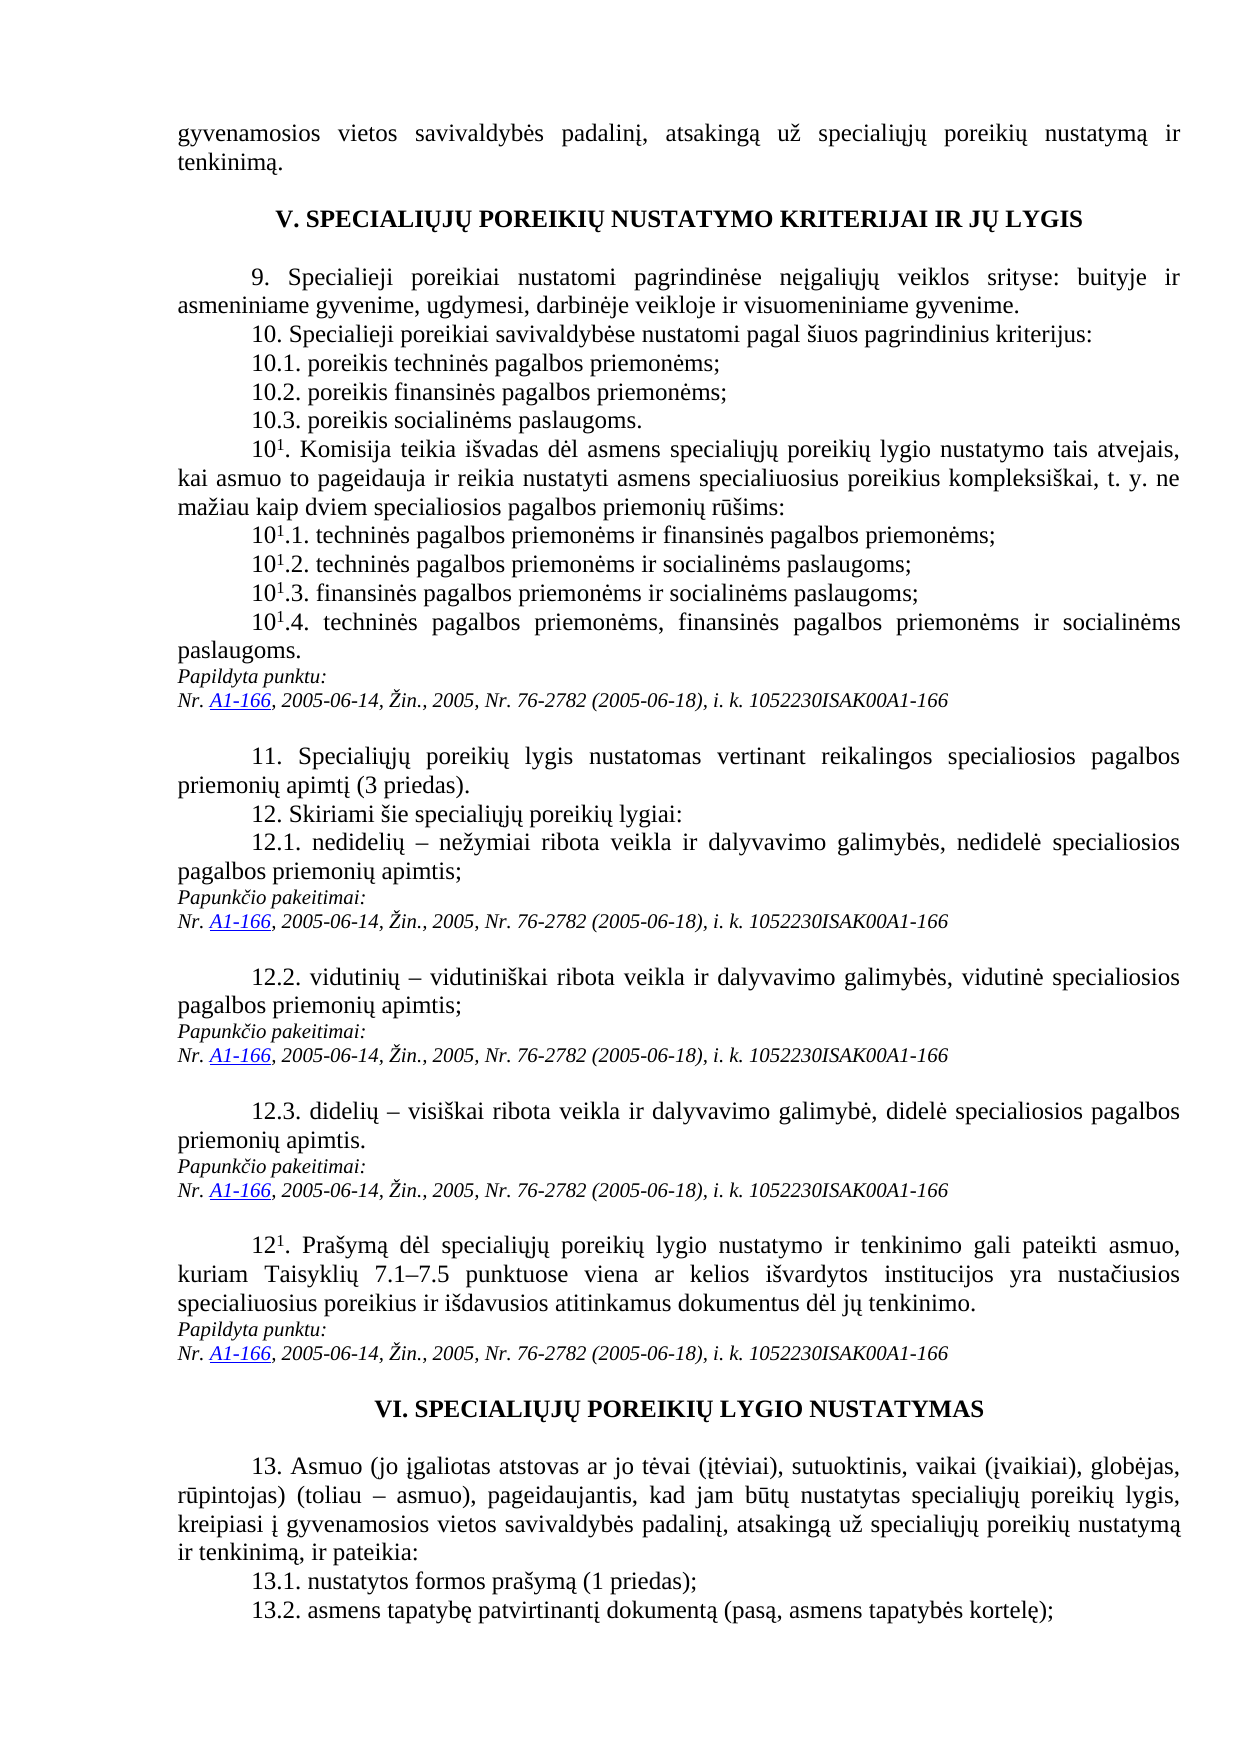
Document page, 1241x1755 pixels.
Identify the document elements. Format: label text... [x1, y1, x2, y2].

text 101. Komisija teikia išvadas dėl asmens specialiųjų poreikių lygio nustatymo tais atvejais, kai asmuo to pageidauja ir reikia nustatyti asmens specialiuosius poreikius kompleksiškai, t. y. ne mažiau kaip dviem specialiosios pagalbos priemonių rūšims: [177, 434, 1181, 521]
text gyvenamosios vietos savivaldybės padalinį, atsakingą už specialiųjų poreikių nustatymą ir tenkinimą. [177, 118, 1181, 176]
text Papunkčio pakeitimai: [177, 1154, 1181, 1178]
text Nr. A1-166, 2005-06-14, Žin., 2005, Nr. 76-2782 (2005-06-18), i. k. 1052230ISAK00A1-166 [177, 1178, 1181, 1202]
text Papildyta punktu: [177, 664, 1181, 688]
text 9. Specialieji poreikiai nustatomi pagrindinėse neįgaliųjų veiklos srityse: buityje ir asmeniniame gyvenime, ugdymesi, darbinėje veikloje ir visuomeniniame gyvenime. [177, 262, 1181, 319]
text 101.1. techninės pagalbos priemonėms ir finansinės pagalbos priemonėms; [177, 521, 1181, 549]
text 101.4. techninės pagalbos priemonėms, finansinės pagalbos priemonėms ir socialinėms paslaugoms. [177, 607, 1181, 664]
text Papildyta punktu: [177, 1317, 1181, 1341]
text vi. Specialiųjų poreikių LYGIO nustatymAS [177, 1394, 1181, 1422]
text 121. Prašymą dėl specialiųjų poreikių lygio nustatymo ir tenkinimo gali pateikti asmuo, kuriam Taisyklių 7.1–7.5 punktuose viena ar kelios išvardytos institucijos yra nustačiusios specialiuosius poreikius ir išdavusios atitinkamus dokumentus dėl jų tenkinimo. [177, 1231, 1181, 1317]
text 101.3. finansinės pagalbos priemonėms ir socialinėms paslaugoms; [177, 578, 1181, 607]
text 13.1. nustatytos formos prašymą (1 priedas); [177, 1566, 1181, 1595]
text V. Specialiųjų poreikių Nustatymo KRITERIJAI ir jų lygis [177, 204, 1181, 233]
text 101.2. techninės pagalbos priemonėms ir socialinėms paslaugoms; [177, 549, 1181, 578]
text Papunkčio pakeitimai: [177, 1019, 1181, 1043]
text Nr. A1-166, 2005-06-14, Žin., 2005, Nr. 76-2782 (2005-06-18), i. k. 1052230ISAK00A1-166 [177, 909, 1181, 933]
text 10.2. poreikis finansinės pagalbos priemonėms; [177, 377, 1181, 406]
text 10. Specialieji poreikiai savivaldybėse nustatomi pagal šiuos pagrindinius kriterijus: [177, 319, 1181, 348]
text Nr. A1-166, 2005-06-14, Žin., 2005, Nr. 76-2782 (2005-06-18), i. k. 1052230ISAK00A1-166 [177, 688, 1181, 712]
text Nr. A1-166, 2005-06-14, Žin., 2005, Nr. 76-2782 (2005-06-18), i. k. 1052230ISAK00A1-166 [177, 1043, 1181, 1067]
text 11. Specialiųjų poreikių lygis nustatomas vertinant reikalingos specialiosios pagalbos priemonių apimtį (3 priedas). [177, 741, 1181, 799]
text 12.2. vidutinių – vidutiniškai ribota veikla ir dalyvavimo galimybės, vidutinė specialiosios pagalbos priemonių apimtis; [177, 962, 1181, 1019]
text 12.3. didelių – visiškai ribota veikla ir dalyvavimo galimybė, didelė specialiosios pagalbos priemonių apimtis. [177, 1096, 1181, 1154]
text Papunkčio pakeitimai: [177, 885, 1181, 909]
text 12. Skiriami šie specialiųjų poreikių lygiai: [177, 799, 1181, 827]
text 13. Asmuo (jo įgaliotas atstovas ar jo tėvai (įtėviai), sutuoktinis, vaikai (įvaikiai), globėjas, rūpintojas) (toliau – asmuo), pageidaujantis, kad jam būtų nustatytas specialiųjų poreikių lygis, kreipiasi į gyvenamosios vietos savivaldybės padalinį, atsakingą už specialiųjų poreikių nustatymą ir tenkinimą, ir pateikia: [177, 1451, 1181, 1566]
text 13.2. asmens tapatybę patvirtinantį dokumentą (pasą, asmens tapatybės kortelę); [177, 1595, 1181, 1624]
text 12.1. nedidelių – nežymiai ribota veikla ir dalyvavimo galimybės, nedidelė specialiosios pagalbos priemonių apimtis; [177, 827, 1181, 885]
text 10.3. poreikis socialinėms paslaugoms. [177, 406, 1181, 434]
text 10.1. poreikis techninės pagalbos priemonėms; [177, 348, 1181, 377]
text Nr. A1-166, 2005-06-14, Žin., 2005, Nr. 76-2782 (2005-06-18), i. k. 1052230ISAK00A1-166 [177, 1341, 1181, 1365]
